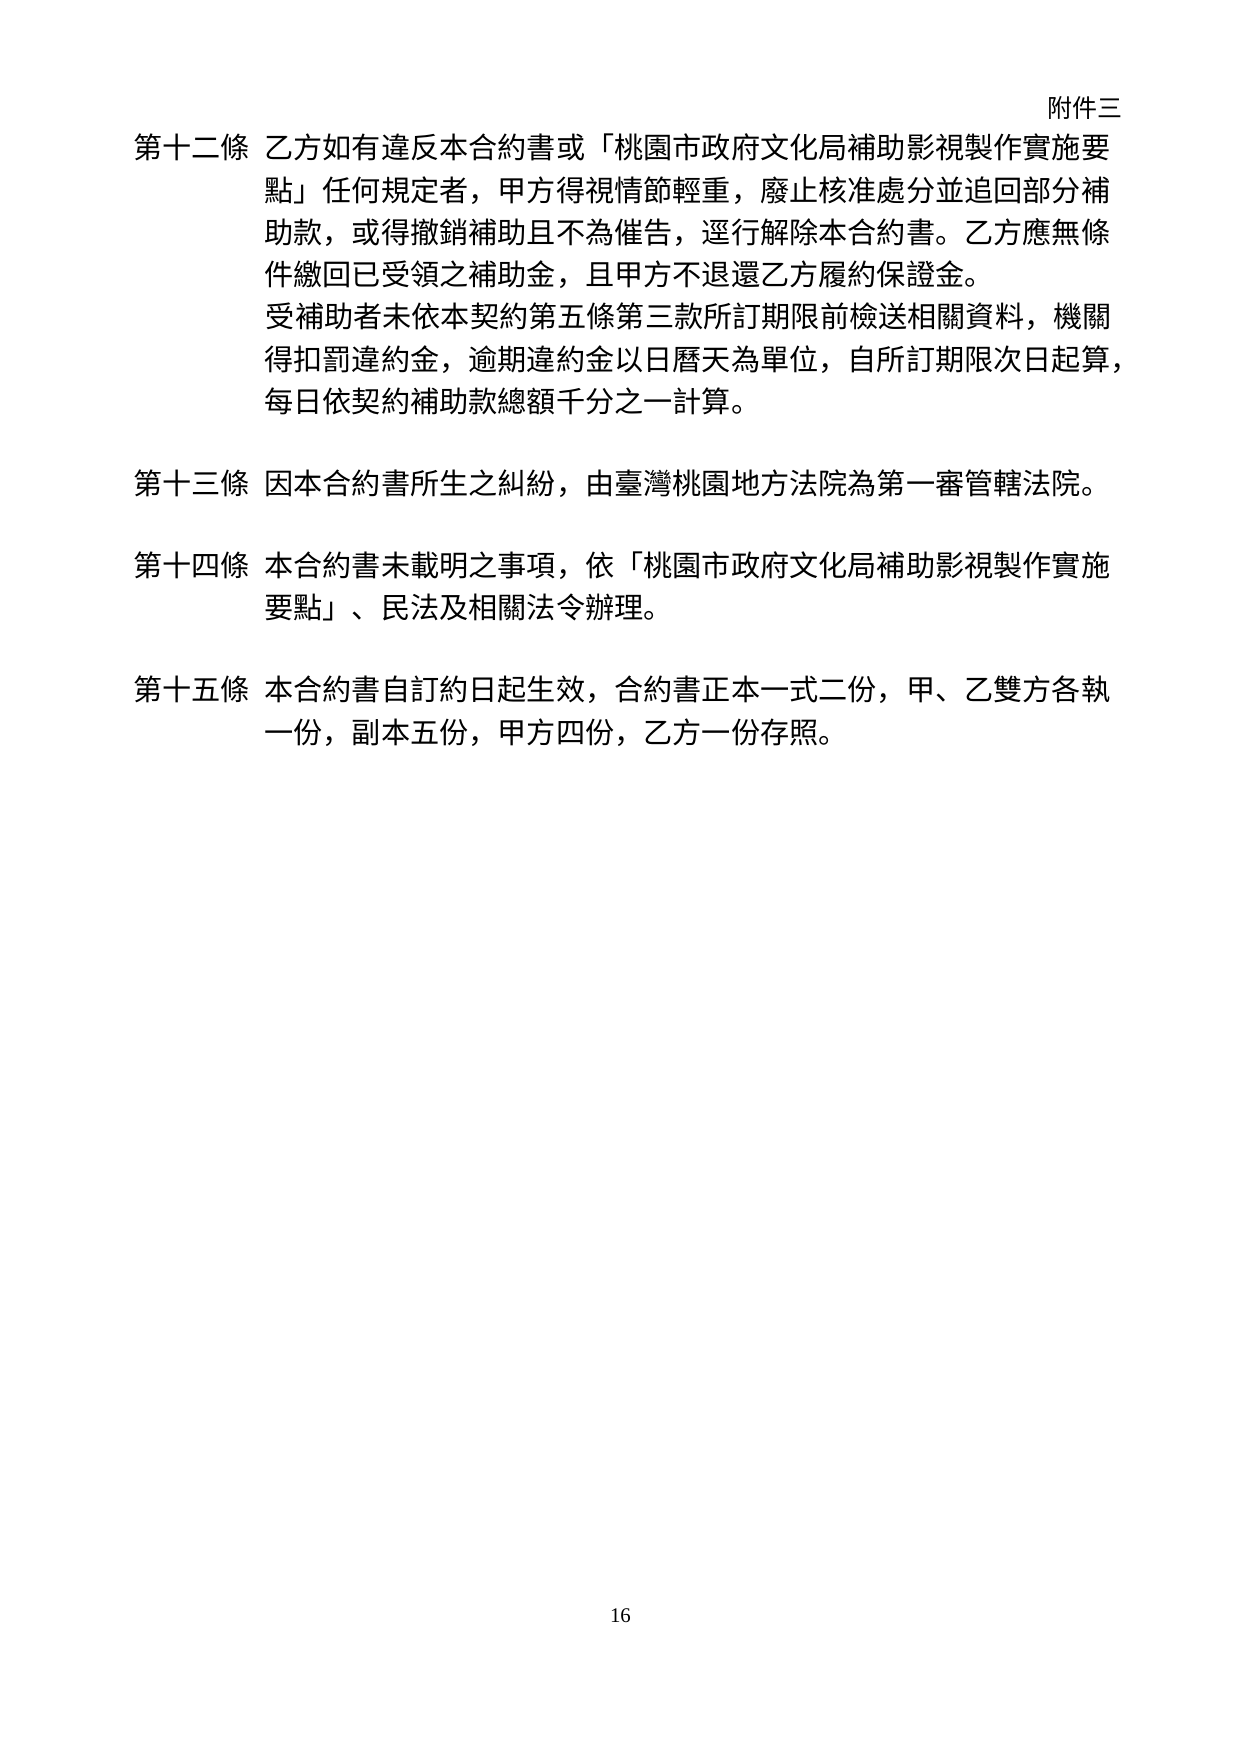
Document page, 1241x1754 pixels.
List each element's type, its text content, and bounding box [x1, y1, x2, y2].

text 第十三條 因本合約書所生之糾紛，由臺灣桃園地方法院為第一審管轄法院。 [133, 461, 1122, 503]
text 受補助者未依本契約第五條第三款所訂期限前檢送相關資料，機關得扣罰違約金，逾期違約金以日曆天為單位，自所訂期限次日起算，每日依契約補助款總額千分之一計算。 [264, 294, 1122, 421]
text 第十四條 本合約書未載明之事項，依「桃園市政府文化局補助影視製作實施要點」、民法及相關法令辦理。 [133, 543, 1122, 627]
text 第十五條 本合約書自訂約日起生效，合約書正本一式二份，甲、乙雙方各執一份，副本五份，甲方四份，乙方一份存照。 [133, 667, 1122, 751]
text 第十二條 乙方如有違反本合約書或「桃園市政府文化局補助影視製作實施要點」任何規定者，甲方得視情節輕重，廢止核准處分並追回部分補助款，或得撤銷補助且不為催告，逕行解除本合約書。乙方應無條件繳回已受領之補助金，且甲方不退還乙方履約保證金。 [133, 125, 1122, 294]
